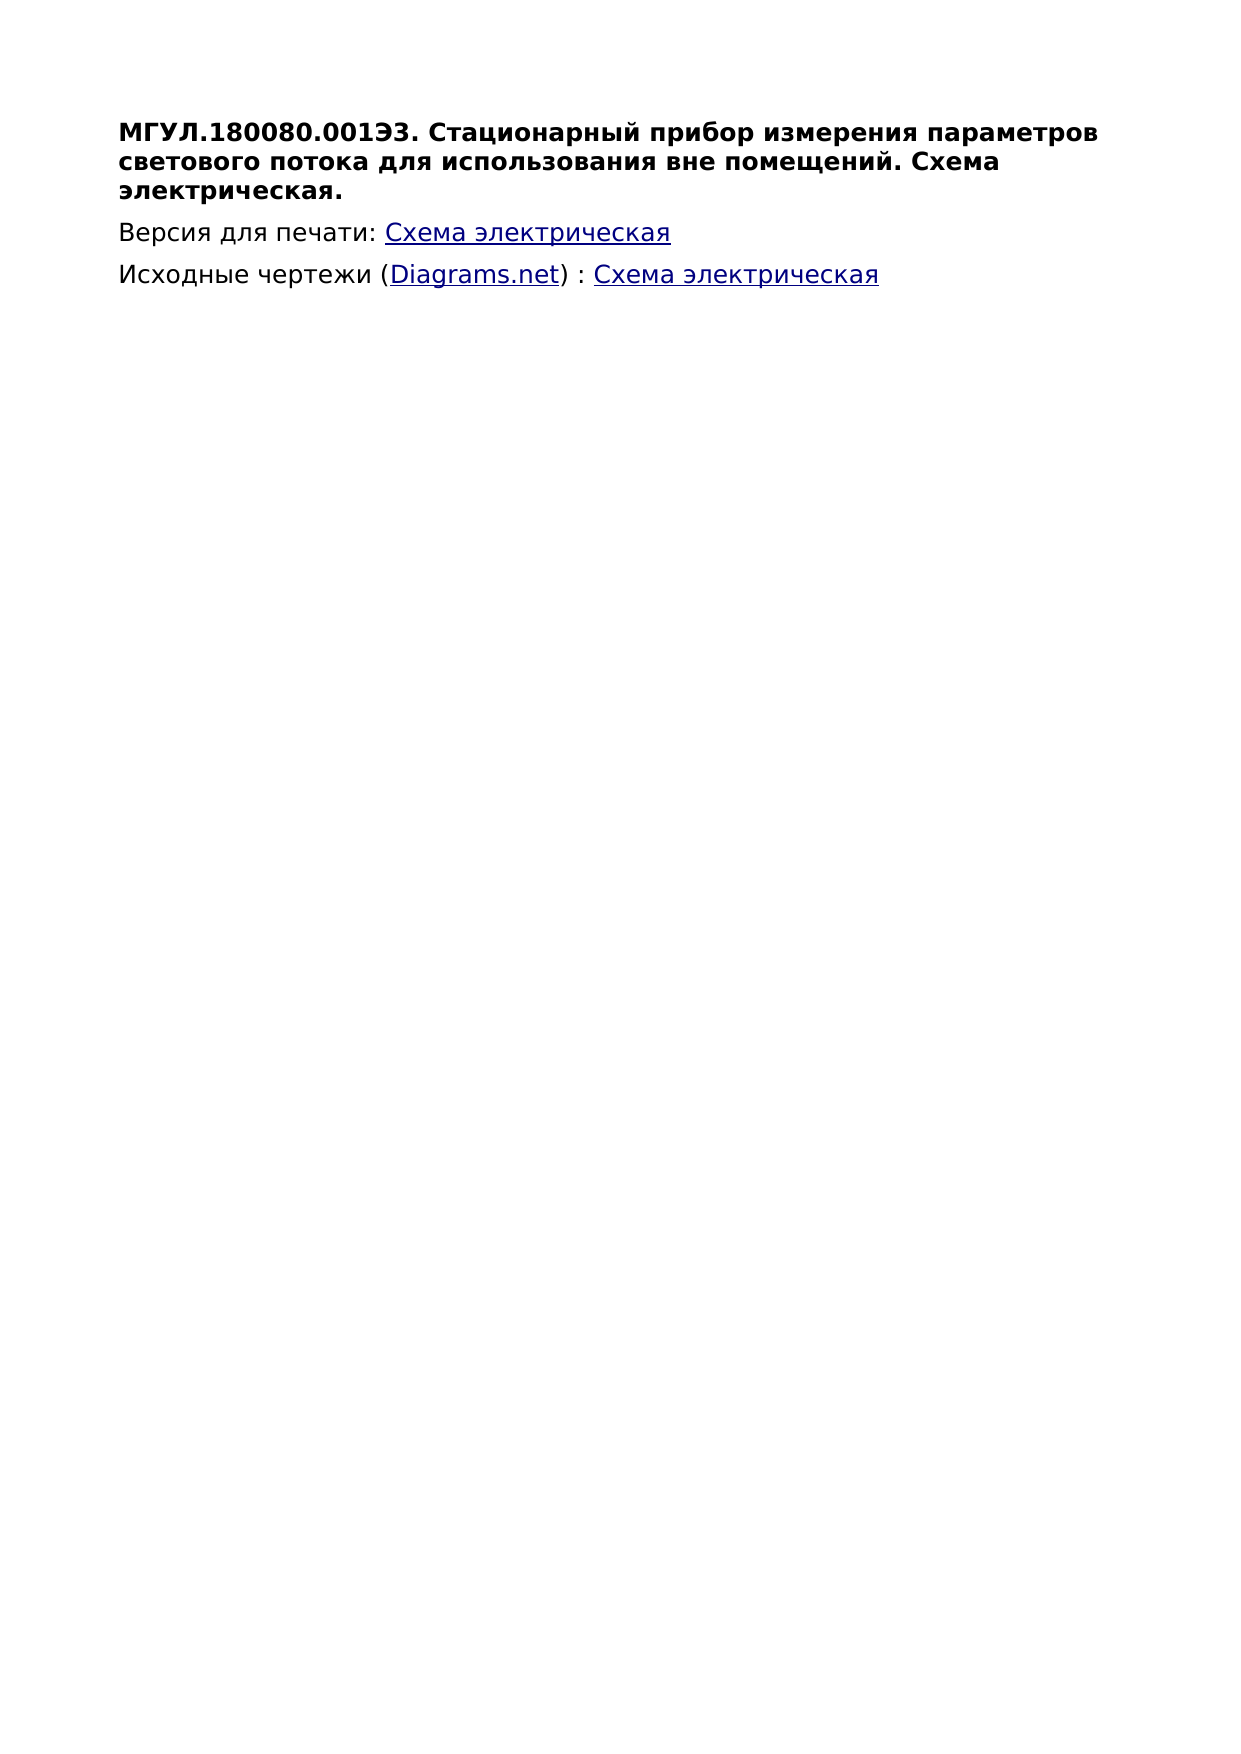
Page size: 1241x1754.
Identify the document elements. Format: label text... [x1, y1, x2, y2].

text МГУЛ.180080.001Э3. Стационарный прибор измерения параметров светового потока для использования вне помещений. Схема электрическая. [118, 118, 1122, 206]
text Версия для печати: Схема электрическая [118, 218, 1122, 247]
text Исходные чертежи (Diagrams.net) : Схема электрическая [118, 260, 1122, 289]
